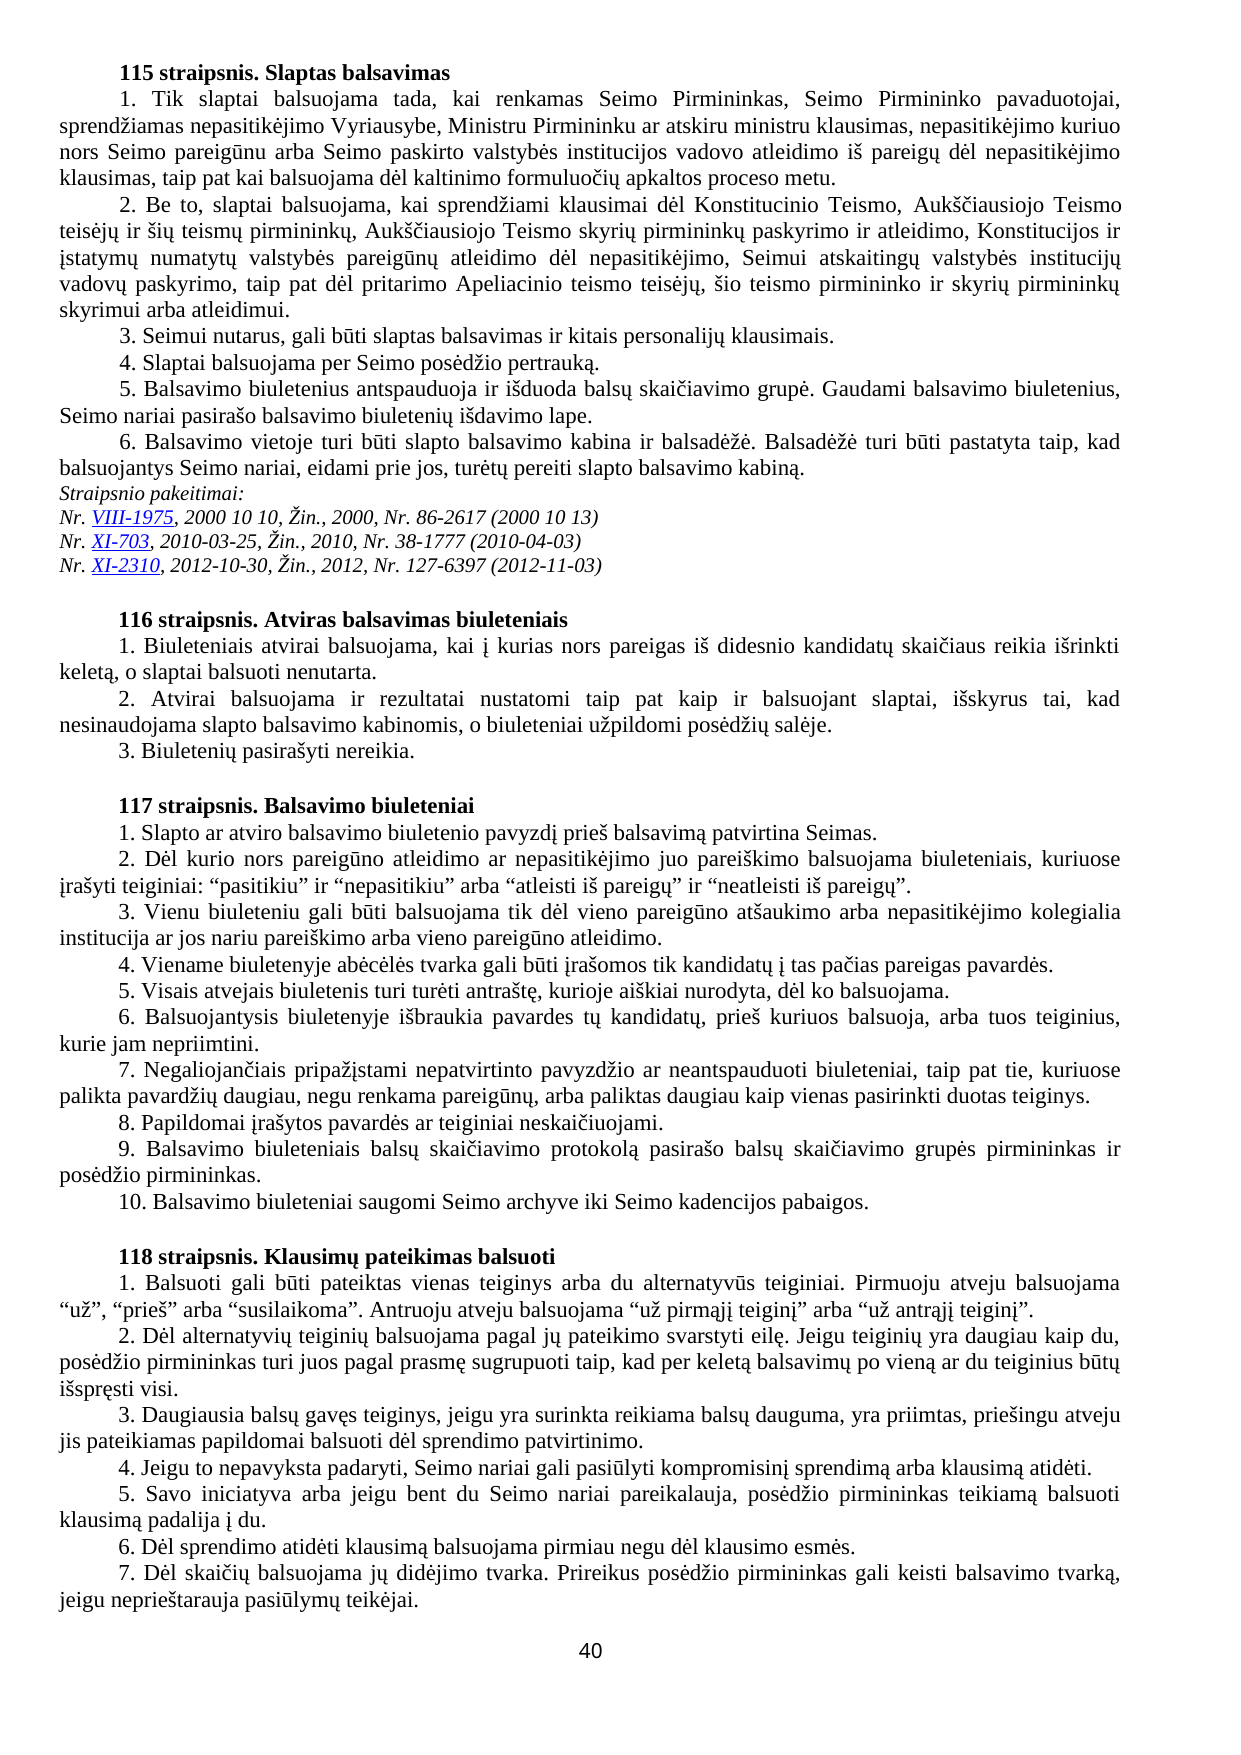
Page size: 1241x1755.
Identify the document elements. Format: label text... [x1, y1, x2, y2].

text 4. Slaptai balsuojama per Seimo posėdžio pertrauką. [59, 349, 1122, 375]
text 3. Biuletenių pasirašyti nereikia. [59, 737, 1122, 764]
text 117 straipsnis. Balsavimo biuleteniai [59, 793, 1122, 819]
text Nr. XI-2310, 2012-10-30, Žin., 2012, Nr. 127-6397 (2012-11-03) [59, 553, 1122, 577]
text 6. Dėl sprendimo atidėti klausimą balsuojama pirmiau negu dėl klausimo esmės. [59, 1533, 1122, 1559]
text 4. Jeigu to nepavyksta padaryti, Seimo nariai gali pasiūlyti kompromisinį sprendimą arba klausimą atidėti. [59, 1454, 1122, 1480]
text 1. Biuleteniais atvirai balsuojama, kai į kurias nors pareigas iš didesnio kandidatų skaičiaus reikia išrinkti keletą, o slaptai balsuoti nenutarta. [59, 632, 1122, 685]
text 118 straipsnis. Klausimų pateikimas balsuoti [59, 1243, 1122, 1269]
text 116 straipsnis. Atviras balsavimas biuleteniais [59, 606, 1122, 632]
text 3. Seimui nutarus, gali būti slaptas balsavimas ir kitais personalijų klausimais. [59, 323, 1122, 349]
text Nr. XI-703, 2010-03-25, Žin., 2010, Nr. 38-1777 (2010-04-03) [59, 529, 1122, 553]
text 10. Balsavimo biuleteniai saugomi Seimo archyve iki Seimo kadencijos pabaigos. [59, 1188, 1122, 1214]
text 115 straipsnis. Slaptas balsavimas [59, 59, 1122, 85]
text 1. Balsuoti gali būti pateiktas vienas teiginys arba du alternatyvūs teiginiai. Pirmuoju atveju balsuojama “už”, “prieš” arba “susilaikoma”. Antruoju atveju balsuojama “už pirmąjį teiginį” arba “už antrąjį teiginį”. [59, 1269, 1122, 1322]
text 4. Viename biuletenyje abėcėlės tvarka gali būti įrašomos tik kandidatų į tas pačias pareigas pavardės. [59, 951, 1122, 977]
text 1. Slapto ar atviro balsavimo biuletenio pavyzdį prieš balsavimą patvirtina Seimas. [59, 819, 1122, 845]
text 8. Papildomai įrašytos pavardės ar teiginiai neskaičiuojami. [59, 1109, 1122, 1135]
text 7. Negaliojančiais pripažįstami nepatvirtinto pavyzdžio ar neantspauduoti biuleteniai, taip pat tie, kuriuose palikta pavardžių daugiau, negu renkama pareigūnų, arba paliktas daugiau kaip vienas pasirinkti duotas teiginys. [59, 1056, 1122, 1109]
text 7. Dėl skaičių balsuojama jų didėjimo tvarka. Prireikus posėdžio pirmininkas gali keisti balsavimo tvarką, jeigu neprieštarauja pasiūlymų teikėjai. [59, 1559, 1122, 1612]
text 3. Daugiausia balsų gavęs teiginys, jeigu yra surinkta reikiama balsų dauguma, yra priimtas, priešingu atveju jis pateikiamas papildomai balsuoti dėl sprendimo patvirtinimo. [59, 1401, 1122, 1454]
text 5. Balsavimo biuletenius antspauduoja ir išduoda balsų skaičiavimo grupė. Gaudami balsavimo biuletenius, Seimo nariai pasirašo balsavimo biuletenių išdavimo lape. [59, 375, 1122, 428]
text 2. Dėl alternatyvių teiginių balsuojama pagal jų pateikimo svarstyti eilę. Jeigu teiginių yra daugiau kaip du, posėdžio pirmininkas turi juos pagal prasmę sugrupuoti taip, kad per keletą balsavimų po vieną ar du teiginius būtų išspręsti visi. [59, 1322, 1122, 1401]
text 9. Balsavimo biuleteniais balsų skaičiavimo protokolą pasirašo balsų skaičiavimo grupės pirmininkas ir posėdžio pirmininkas. [59, 1135, 1122, 1188]
text 5. Savo iniciatyva arba jeigu bent du Seimo nariai pareikalauja, posėdžio pirmininkas teikiamą balsuoti klausimą padalija į du. [59, 1480, 1122, 1533]
text 6. Balsuojantysis biuletenyje išbraukia pavardes tų kandidatų, prieš kuriuos balsuoja, arba tuos teiginius, kurie jam nepriimtini. [59, 1003, 1122, 1056]
text 6. Balsavimo vietoje turi būti slapto balsavimo kabina ir balsadėžė. Balsadėžė turi būti pastatyta taip, kad balsuojantys Seimo nariai, eidami prie jos, turėtų pereiti slapto balsavimo kabiną. [59, 428, 1122, 481]
text 2. Atvirai balsuojama ir rezultatai nustatomi taip pat kaip ir balsuojant slaptai, išskyrus tai, kad nesinaudojama slapto balsavimo kabinomis, o biuleteniai užpildomi posėdžių salėje. [59, 685, 1122, 737]
text 1. Tik slaptai balsuojama tada, kai renkamas Seimo Pirmininkas, Seimo Pirmininko pavaduotojai, sprendžiamas nepasitikėjimo Vyriausybe, Ministru Pirmininku ar atskiru ministru klausimas, nepasitikėjimo kuriuo nors Seimo pareigūnu arba Seimo paskirto valstybės institucijos vadovo atleidimo iš pareigų dėl nepasitikėjimo klausimas, taip pat kai balsuojama dėl kaltinimo formuluočių apkaltos proceso metu. [59, 85, 1122, 191]
text 3. Vienu biuleteniu gali būti balsuojama tik dėl vieno pareigūno atšaukimo arba nepasitikėjimo kolegialia institucija ar jos nariu pareiškimo arba vieno pareigūno atleidimo. [59, 898, 1122, 951]
text 5. Visais atvejais biuletenis turi turėti antraštę, kurioje aiškiai nurodyta, dėl ko balsuojama. [59, 977, 1122, 1003]
text 2. Be to, slaptai balsuojama, kai sprendžiami klausimai dėl Konstitucinio Teismo, Aukščiausiojo Teismo teisėjų ir šių teismų pirmininkų, Aukščiausiojo Teismo skyrių pirmininkų paskyrimo ir atleidimo, Konstitucijos ir įstatymų numatytų valstybės pareigūnų atleidimo dėl nepasitikėjimo, Seimui atskaitingų valstybės institucijų vadovų paskyrimo, taip pat dėl pritarimo Apeliacinio teismo teisėjų, šio teismo pirmininko ir skyrių pirmininkų skyrimui arba atleidimui. [59, 191, 1122, 323]
text Nr. VIII-1975, 2000 10 10, Žin., 2000, Nr. 86-2617 (2000 10 13) [59, 505, 1122, 529]
text 2. Dėl kurio nors pareigūno atleidimo ar nepasitikėjimo juo pareiškimo balsuojama biuleteniais, kuriuose įrašyti teiginiai: “pasitikiu” ir “nepasitikiu” arba “atleisti iš pareigų” ir “neatleisti iš pareigų”. [59, 845, 1122, 898]
text Straipsnio pakeitimai: [59, 481, 1122, 505]
